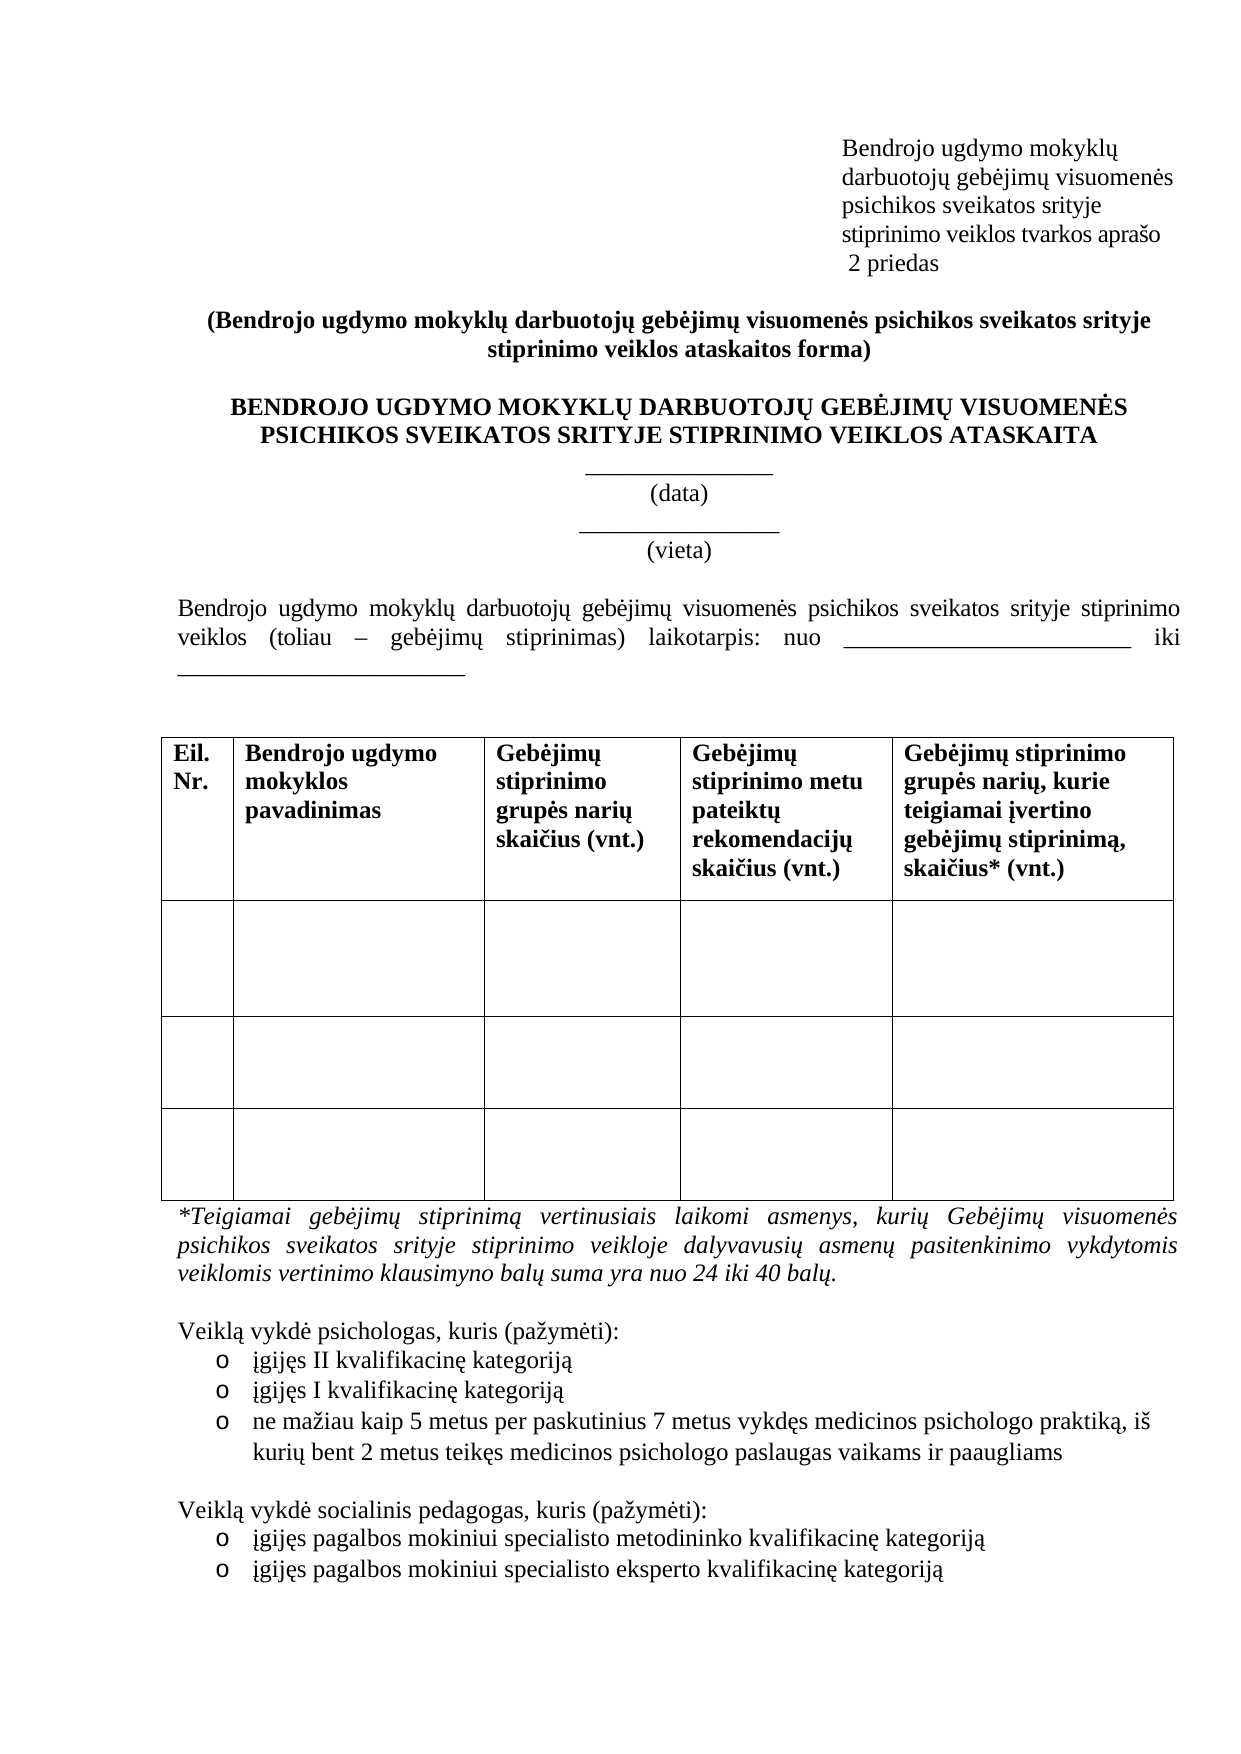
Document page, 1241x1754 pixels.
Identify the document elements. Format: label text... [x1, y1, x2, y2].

table_cell [893, 901, 1173, 1016]
text (vieta) [177, 535, 1181, 564]
text o įgijęs I kvalifikacinę kategoriją [215, 1376, 1181, 1406]
text BENDROJO UGDYMO MOKYKLŲ DARBUOTOJŲ GEBĖJIMŲ VISUOMENĖS PSICHIKOS SVEIKATOS SRITYJE STIPRINIMO VEIKLOS ATASKAITA [177, 392, 1181, 449]
text Veiklą vykdė socialinis pedagogas, kuris (pažymėti): [177, 1495, 1181, 1523]
table_cell [162, 901, 233, 1016]
text (data) [177, 478, 1181, 507]
table_cell [162, 1109, 233, 1200]
table_cell [893, 1109, 1173, 1200]
table_cell [485, 1017, 680, 1108]
text o ne mažiau kaip 5 metus per paskutinius 7 metus vykdęs medicinos psichologo praktiką, iš kurių bent 2 metus teikęs medicinos psichologo paslaugas vaikams ir paaugliams [215, 1406, 1181, 1466]
table_cell [485, 1109, 680, 1200]
text _______________ [177, 449, 1181, 478]
table_cell [893, 1017, 1173, 1108]
table_cell [234, 1109, 484, 1200]
table_cell [681, 1109, 892, 1200]
text o įgijęs II kvalifikacinę kategoriją [215, 1345, 1181, 1376]
text *Teigiamai gebėjimų stiprinimą vertinusiais laikomi asmenys, kurių Gebėjimų visuomenės psichikos sveikatos srityje stiprinimo veikloje dalyvavusių asmenų pasitenkinimo vykdytomis veiklomis vertinimo klausimyno balų suma yra nuo 24 iki 40 balų. [177, 1201, 1181, 1287]
table_header Gebėjimų stiprinimo metu pateiktų rekomendacijų skaičius (vnt.) [681, 738, 892, 900]
text ________________ [177, 507, 1181, 535]
text (Bendrojo ugdymo mokyklų darbuotojų gebėjimų visuomenės psichikos sveikatos srityje stiprinimo veiklos ataskaitos forma) [177, 305, 1181, 363]
text 2 priedas [842, 248, 1181, 277]
text o įgijęs pagalbos mokiniui specialisto metodininko kvalifikacinę kategoriją [215, 1523, 1181, 1554]
text o įgijęs pagalbos mokiniui specialisto eksperto kvalifikacinę kategoriją [215, 1554, 1181, 1585]
text Bendrojo ugdymo mokyklų darbuotojų gebėjimų visuomenės psichikos sveikatos srityje stiprinimo veiklos (toliau – gebėjimų stiprinimas) laikotarpis: nuo _______________________ iki _______________________ [177, 593, 1181, 679]
table_cell [162, 1017, 233, 1108]
table_cell [681, 901, 892, 1016]
table_cell [485, 901, 680, 1016]
table_header Bendrojo ugdymo mokyklos pavadinimas [234, 738, 484, 900]
table_header Eil. Nr. [162, 738, 233, 900]
table_header Gebėjimų stiprinimo grupės narių, kurie teigiamai įvertino gebėjimų stiprinimą, skaičius* (vnt.) [893, 738, 1173, 900]
text Bendrojo ugdymo mokyklų darbuotojų gebėjimų visuomenės psichikos sveikatos srityje stiprinimo veiklos tvarkos aprašo [842, 133, 1181, 248]
table_header Gebėjimų stiprinimo grupės narių skaičius (vnt.) [485, 738, 680, 900]
table_cell [234, 1017, 484, 1108]
text Veiklą vykdė psichologas, kuris (pažymėti): [177, 1316, 1181, 1345]
table_cell [234, 901, 484, 1016]
table_cell [681, 1017, 892, 1108]
